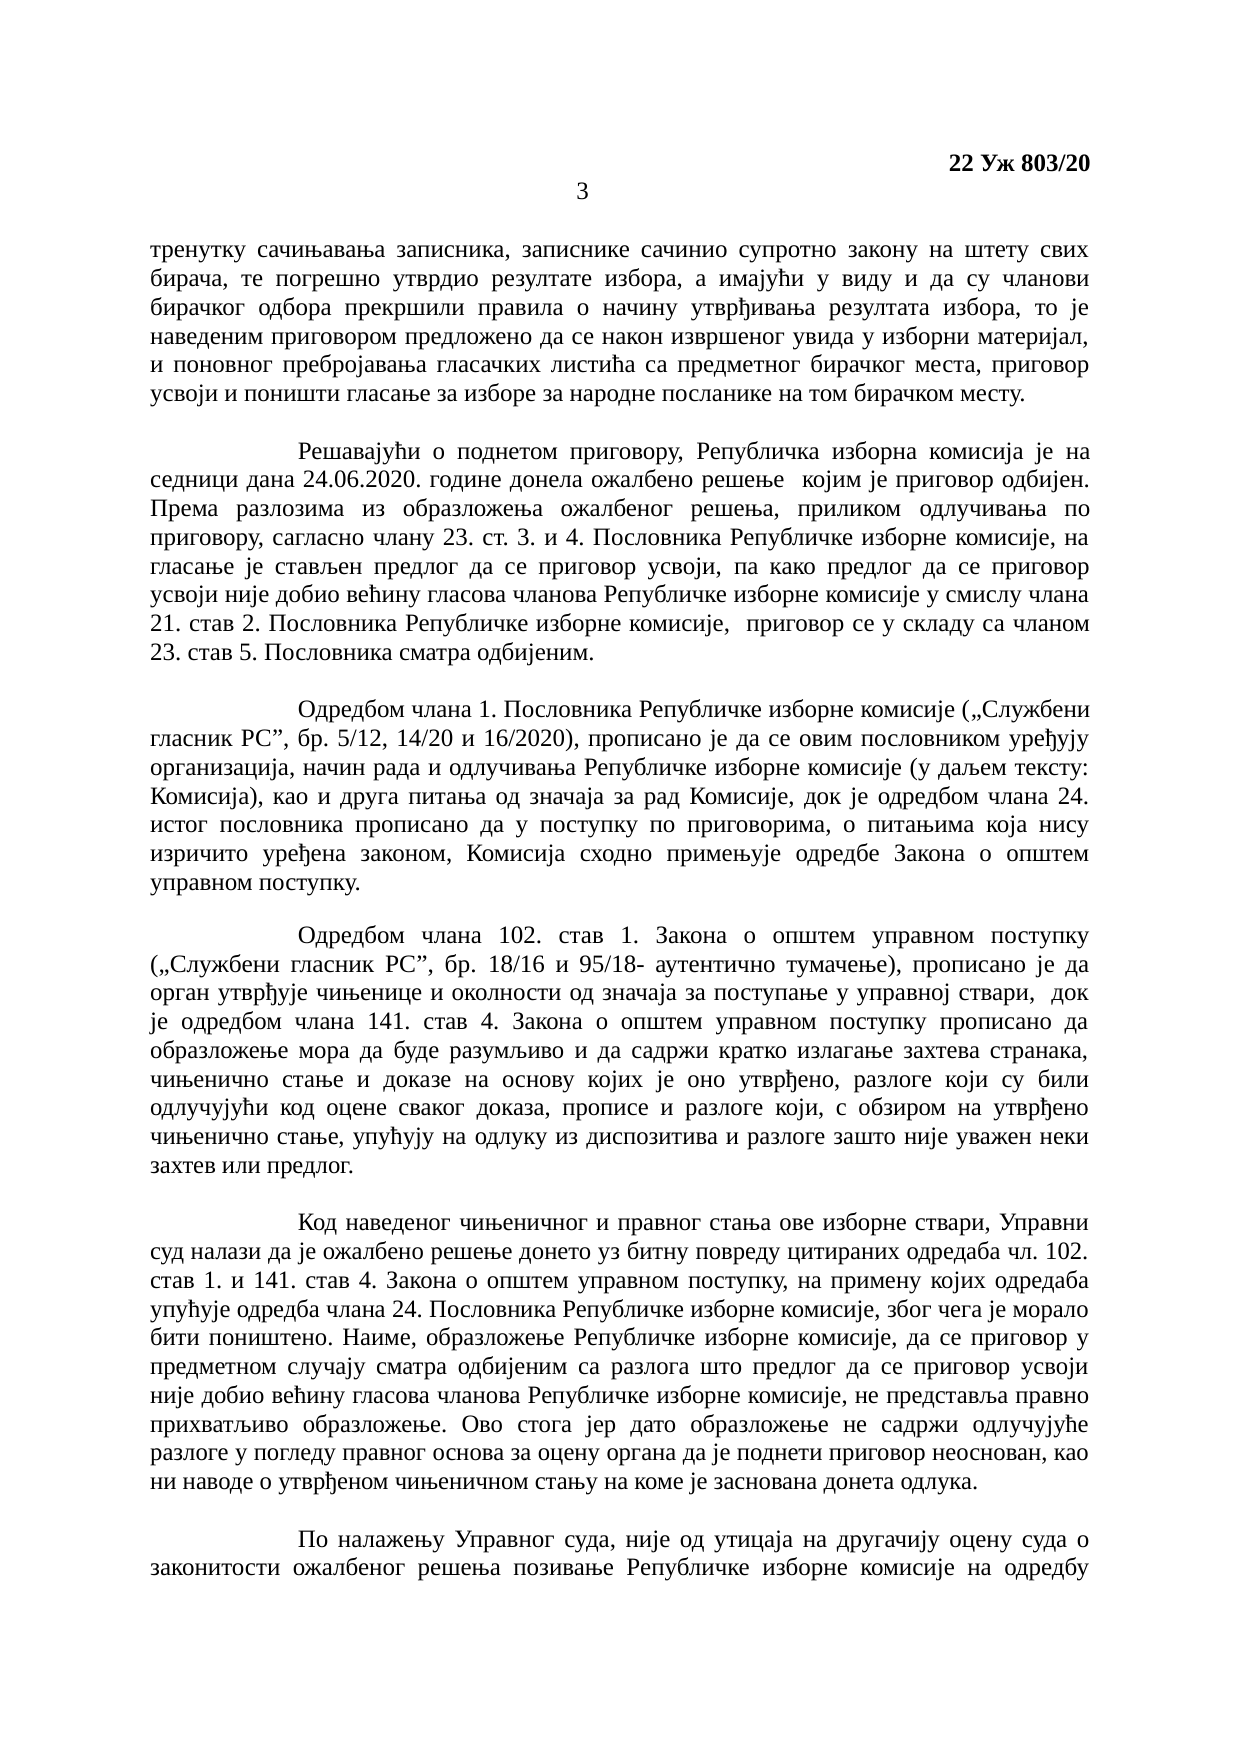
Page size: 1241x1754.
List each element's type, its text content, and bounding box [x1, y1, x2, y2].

text тренутку сачињавања записника, записнике сачинио супротно закону на штету свих бирача, те погрешно утврдио резултате избора, а имајући у виду и да су чланови бирачког одбора прекршили правила о начину утврђивања резултата избора, то је наведеним приговором предложено да се након извршеног увида у изборни материјал, и поновног пребројавања гласачких листића са предметног бирачког места, приговор усвоји и поништи гласање за изборе за народне посланике на том бирачком месту. [150, 234, 1090, 407]
text По налажењу Управног суда, није од утицаја на другачију оцену суда о законитости ожалбеног решења позивање Републичке изборне комисије на одредбу [150, 1524, 1090, 1581]
text Одредбом члана 1. Пословника Републичке изборне комисије („Службени гласник РС”, бр. 5/12, 14/20 и 16/2020), прописано је да се овим пословником уређују организација, начин рада и одлучивања Републичке изборне комисије (у даљем тексту: Комисија), као и друга питања од значаја за рад Комисије, док је одредбом члана 24. истог пословника прописано да у поступку по приговорима, о питањима која нису изричито уређена законом, Комисија сходно примењује одредбе Закона о општем управном поступку. [150, 694, 1090, 896]
text Код наведеног чињеничног и правног стања ове изборне ствари, Управни суд налази да је ожалбено решење донето уз битну повреду цитираних одредаба чл. 102. став 1. и 141. став 4. Закона о општем управном поступку, на примену којих одредаба упућује одредба члана 24. Пословника Републичке изборне комисије, због чега је морало бити поништено. Наиме, образложење Републичке изборне комисије, да се приговор у предметном случају сматра одбијеним са разлога што предлог да се приговор усвоји није добио већину гласова чланова Републичке изборне комисије, не представља правно прихватљиво образложење. Ово стога јер дато образложење не садржи одлучујуће разлоге у погледу правног основа за оцену органа да је поднети приговор неоснован, као ни наводе о утврђеном чињеничном стању на коме је заснована донета одлука. [150, 1207, 1090, 1495]
text Решавајући о поднетом приговору, Републичка изборна комисија је на седници дана 24.06.2020. године донела ожалбено решење којим је приговор одбијен. Према разлозима из образложења ожалбеног решења, приликом одлучивања по приговору, сагласно члану 23. ст. 3. и 4. Пословника Републичке изборне комисије, на гласање је стављен предлог да се приговор усвоји, па како предлог да се приговор усвоји није добио већину гласова чланова Републичке изборне комисије у смислу члана 21. став 2. Пословника Републичке изборне комисије, приговор се у складу са чланом 23. став 5. Пословника сматра одбијеним. [150, 436, 1090, 666]
text Одредбом члана 102. став 1. Закона о општем управном поступку („Службени гласник РС”, бр. 18/16 и 95/18- аутентично тумачење), прописано је да орган утврђује чињенице и околности од значаја за поступање у управној ствари, док је одредбом члана 141. став 4. Закона о општем управном поступку прописано да образложење мора да буде разумљиво и да садржи кратко излагање захтева странака, чињенично стање и доказе на основу којих је оно утврђено, разлоге који су били одлучујући код оцене сваког доказа, прописе и разлоге који, с обзиром на утврђено чињенично стање, упућују на одлуку из диспозитива и разлоге зашто није уважен неки захтев или предлог. [150, 920, 1090, 1179]
